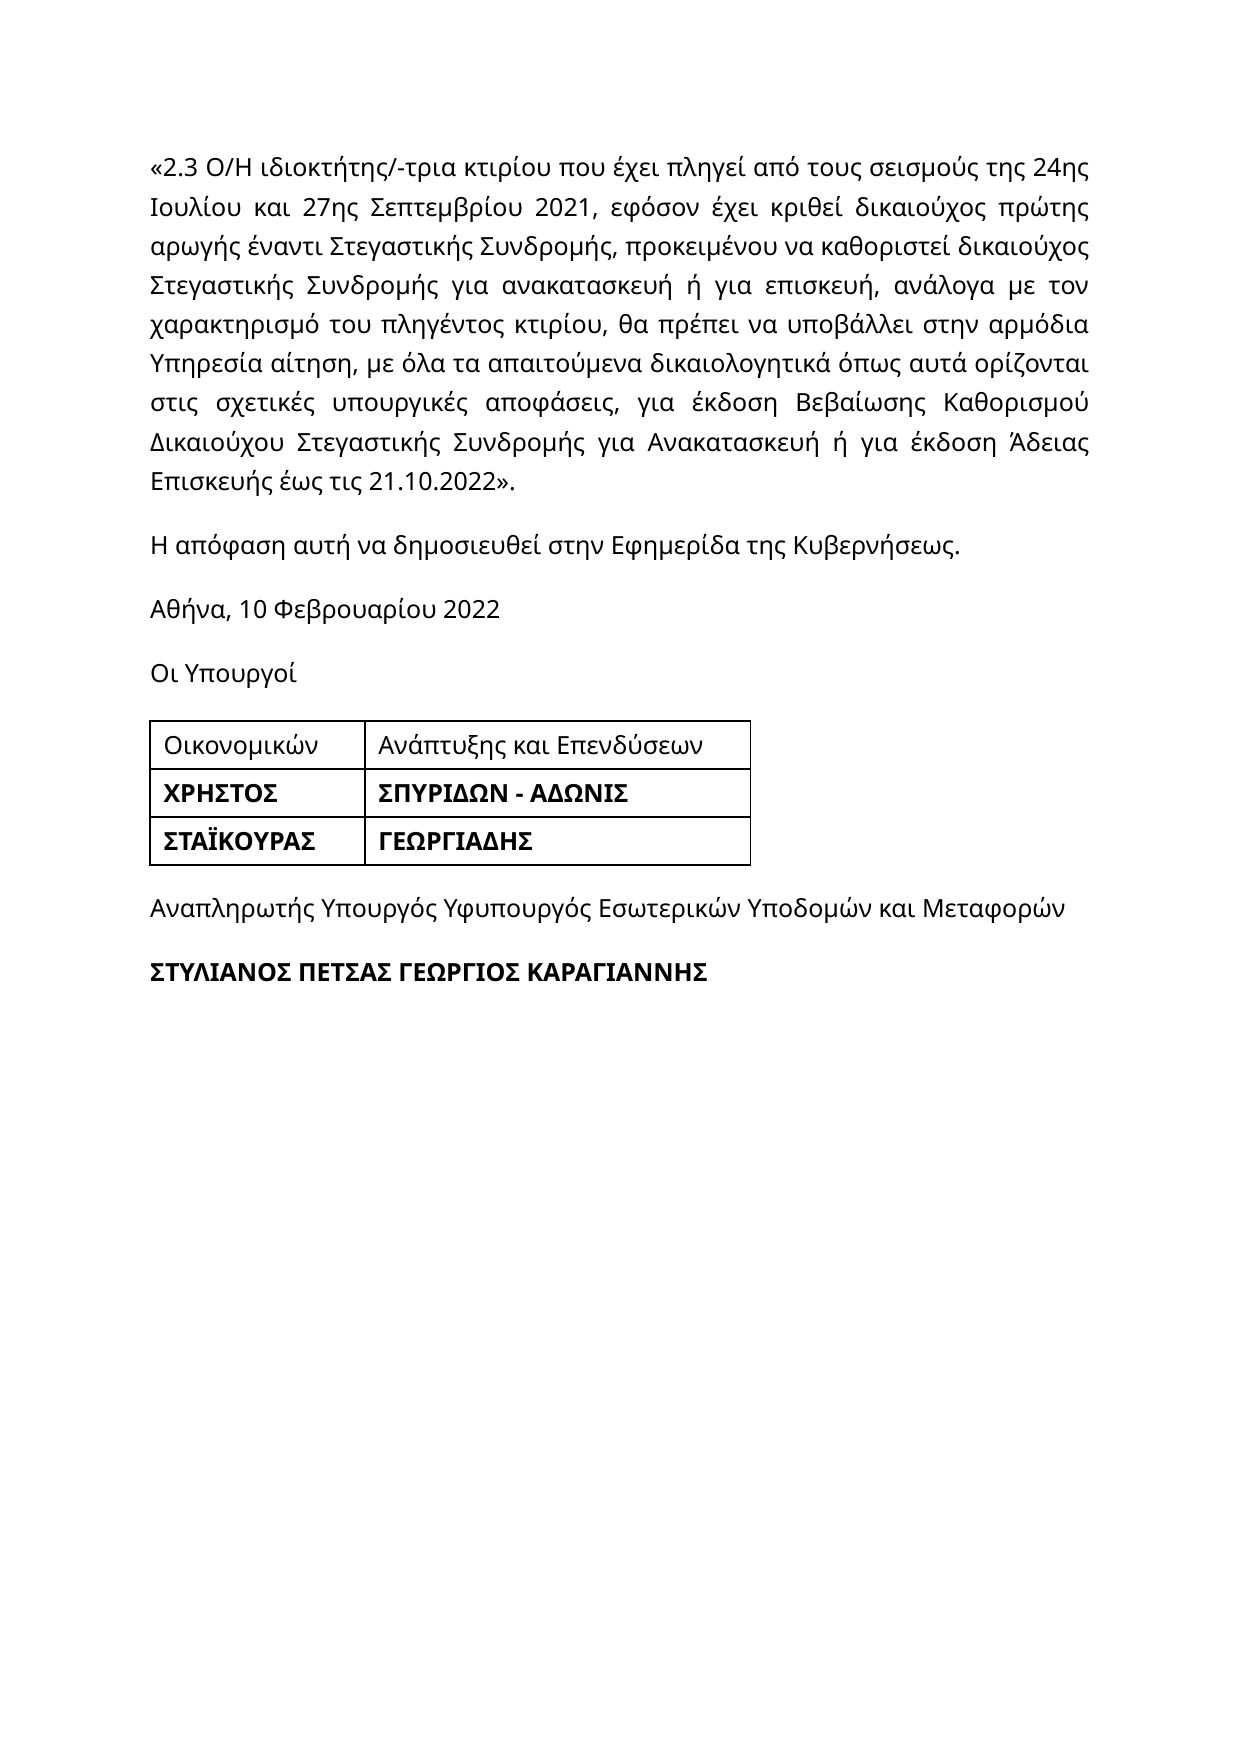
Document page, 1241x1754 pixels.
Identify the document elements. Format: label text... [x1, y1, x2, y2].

table_header Οικονομικών [151, 722, 364, 768]
text Οι Υπουργοί [150, 656, 1090, 690]
table_header Ανάπτυξης και Επενδύσεων [366, 722, 750, 768]
text Η απόφαση αυτή να δημοσιευθεί στην Εφημερίδα της Κυβερνήσεως. [150, 527, 1090, 562]
text Αναπληρωτής Υπουργός Υφυπουργός Εσωτερικών Υποδομών και Μεταφορών [150, 891, 1090, 925]
table_cell ΣΠΥΡΙΔΩΝ - ΑΔΩΝΙΣ [366, 770, 750, 816]
text «2.3 Ο/Η ιδιοκτήτης/-τρια κτιρίου που έχει πληγεί από τους σεισμούς της 24ης Ιουλίου και 27ης Σεπτεμβρίου 2021, εφόσον έχει κριθεί δικαιούχος πρώτης αρωγής έναντι Στεγαστικής Συνδρομής, προκειμένου να καθοριστεί δικαιούχος Στεγαστικής Συνδρομής για ανακατασκευή ή για επισκευή, ανάλογα με τον χαρακτηρισμό του πληγέντος κτιρίου, θα πρέπει να υποβάλλει στην αρμόδια Υπηρεσία αίτηση, με όλα τα απαιτούμενα δικαιολογητικά όπως αυτά ορίζονται στις σχετικές υπουργικές αποφάσεις, για έκδοση Βεβαίωσης Καθορισμού Δικαιούχου Στεγαστικής Συνδρομής για Ανακατασκευή ή για έκδοση Άδειας Επισκευής έως τις 21.10.2022». [150, 150, 1090, 497]
text Αθήνα, 10 Φεβρουαρίου 2022 [150, 592, 1090, 626]
table_cell ΧΡΗΣΤΟΣ [151, 770, 364, 816]
text ΣΤΥΛΙΑΝΟΣ ΠΕΤΣΑΣ ΓΕΩΡΓΙΟΣ ΚΑΡΑΓΙΑΝΝΗΣ [150, 955, 1090, 989]
table_cell ΣΤΑΪΚΟΥΡΑΣ [151, 818, 364, 864]
table_cell ΓΕΩΡΓΙΑΔΗΣ [366, 818, 750, 864]
